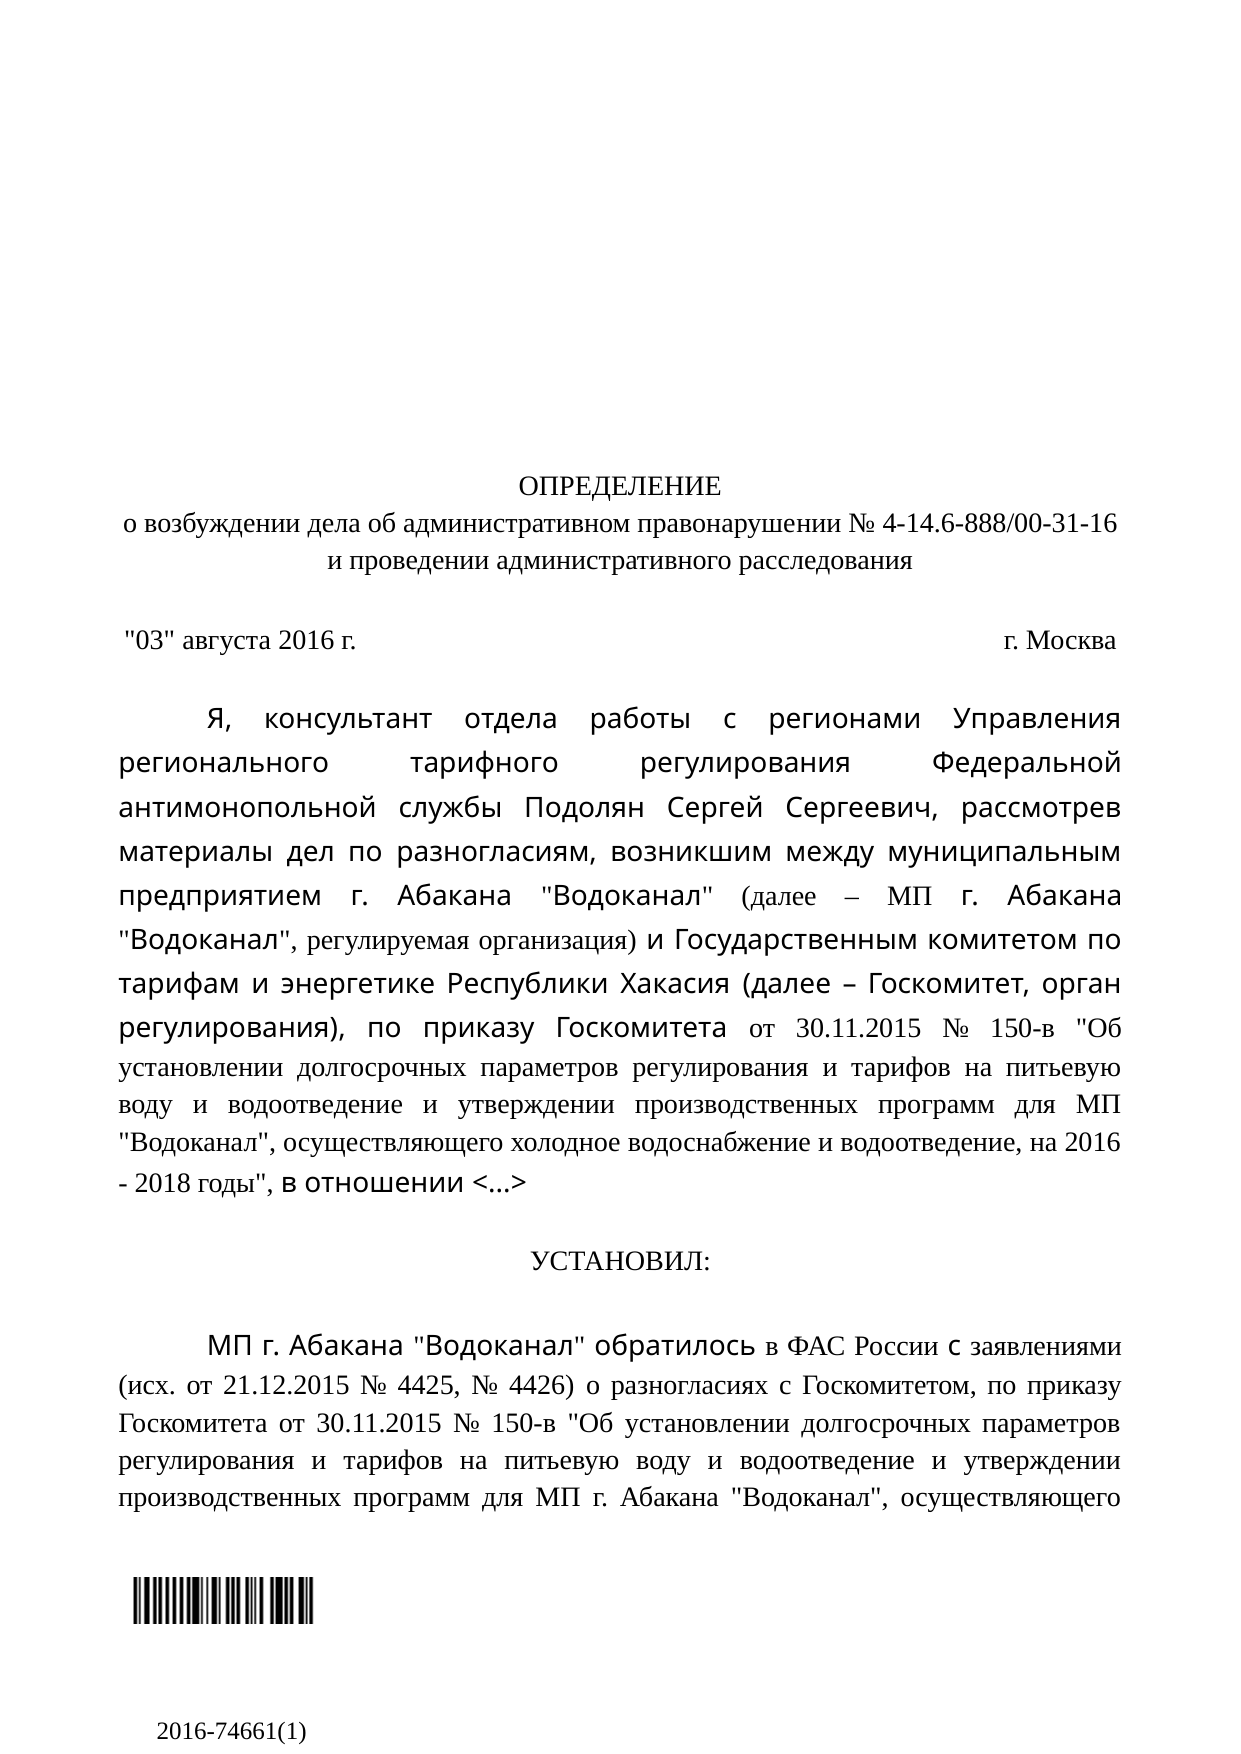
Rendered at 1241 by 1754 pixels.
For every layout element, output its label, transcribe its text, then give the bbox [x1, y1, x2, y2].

table_cell [713, 381, 1122, 425]
text УСТАНОВИЛ: [118, 1244, 1122, 1276]
table_header [713, 118, 1122, 162]
picture [118, 1577, 331, 1624]
text о возбуждении дела об административном правонарушении № 4-14.6-888/00-31-16 и проведении административного расследования [118, 506, 1122, 576]
table_cell [713, 294, 1122, 337]
text МП г. Абакана "Водоканал" обратилось в ФАС России с заявлениями (исх. от 21.12.2015 № 4425, № 4426) о разногласиях с Госкомитетом, по приказу Госкомитета от 30.11.2015 № 150-в "Об установлении долгосрочных параметров регулирования и тарифов на питьевую воду и водоотведение и утверждении производственных программ для МП г. Абакана "Водоканал", осуществляющего [118, 1325, 1122, 1512]
table_header "03" августа 2016 г. [118, 618, 769, 662]
table_cell [713, 338, 1122, 381]
table_cell [713, 425, 1122, 469]
table_cell [713, 250, 1122, 293]
table_cell [713, 206, 1122, 250]
text ОПРЕДЕЛЕНИЕ [118, 469, 1122, 501]
table_header г. Москва [769, 618, 1122, 662]
table_cell [713, 162, 1122, 206]
text Я, консультант отдела работы с регионами Управления регионального тарифного регулирования Федеральной антимонопольной службы Подолян Сергей Сергеевич, рассмотрев материалы дел по разногласиям, возникшим между муниципальным предприятием г. Абакана "Водоканал" (далее – МП г. Абакана "Водоканал", регулируемая организация) и Государственным комитетом по тарифам и энергетике Республики Хакасия (далее – Госкомитет, орган регулирования), по приказу Госкомитета от 30.11.2015 № 150-в "Об установлении долгосрочных параметров регулирования и тарифов на питьевую воду и водоотведение и утверждении производственных программ для МП "Водоканал", осуществляющего холодное водоснабжение и водоотведение, на 2016 - 2018 годы", в отношении <...> [118, 699, 1122, 1201]
